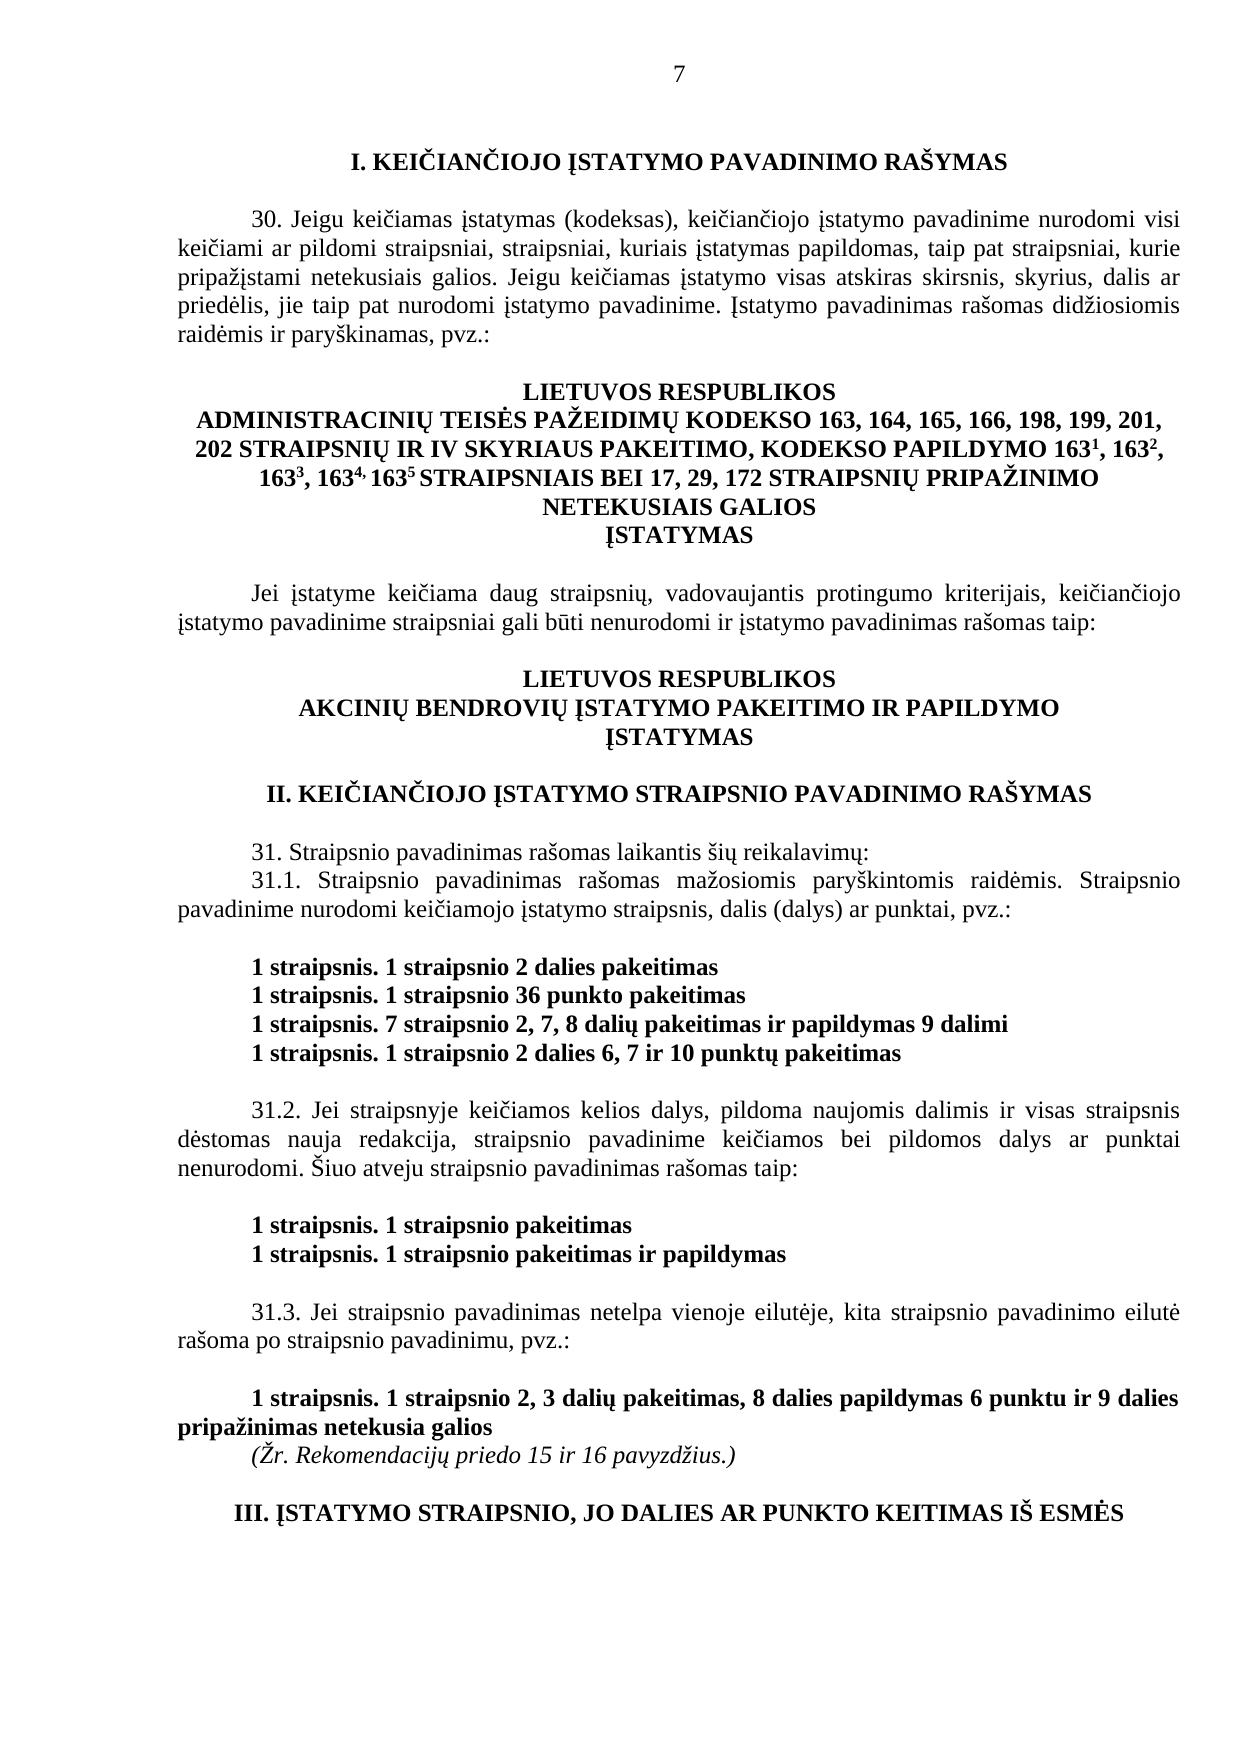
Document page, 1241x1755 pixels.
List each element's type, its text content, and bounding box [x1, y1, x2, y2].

text AKCINIŲ BENDROVIŲ ĮSTATYMO PAKEITIMO IR PAPILDYMO [177, 693, 1181, 722]
text 1 straipsnis. 1 straipsnio 2 dalies 6, 7 ir 10 punktų pakeitimas [177, 1038, 1181, 1067]
text ĮSTATYMAS [177, 722, 1181, 751]
text LIETUVOS RESPUBLIKOS [177, 377, 1181, 406]
text Jei įstatyme keičiama daug straipsnių, vadovaujantis protingumo kriterijais, keičiančiojo įstatymo pavadinime straipsniai gali būti nenurodomi ir įstatymo pavadinimas rašomas taip: [177, 578, 1181, 636]
text I. Keičiančiojo įstatymo pavadinimo rašymas [177, 147, 1181, 176]
text 31.2. Jei straipsnyje keičiamos kelios dalys, pildoma naujomis dalimis ir visas straipsnis dėstomas nauja redakcija, straipsnio pavadinime keičiamos bei pildomos dalys ar punktai nenurodomi. Šiuo atveju straipsnio pavadinimas rašomas taip: [177, 1096, 1181, 1182]
text LIETUVOS RESPUBLIKOS [177, 664, 1181, 693]
text II. Keičiančiojo įstatymo straipsnio pavadinimo rašymas [177, 779, 1181, 808]
text 1 straipsnis. 1 straipsnio pakeitimas [177, 1211, 1181, 1239]
text ADMINISTRACINIŲ TEISĖS PAŽEIDIMŲ KODEKSO 163, 164, 165, 166, 198, 199, 201, 202 STRAIPSNIŲ ir IV skyriaus PAKEITIMO, kodekso PAPILDYMO 1631, 1632, 1633, 1634, 1635 STRAIPSNIAIS bei 17, 29, 172 STRAIPSNIŲ PRIPAŽINIMO NETEKUSIAIS GALIOS [177, 406, 1181, 521]
text 30. Jeigu keičiamas įstatymas (kodeksas), keičiančiojo įstatymo pavadinime nurodomi visi keičiami ar pildomi straipsniai, straipsniai, kuriais įstatymas papildomas, taip pat straipsniai, kurie pripažįstami netekusiais galios. Jeigu keičiamas įstatymo visas atskiras skirsnis, skyrius, dalis ar priedėlis, jie taip pat nurodomi įstatymo pavadinime. Įstatymo pavadinimas rašomas didžiosiomis raidėmis ir paryškinamas, pvz.: [177, 204, 1181, 348]
text 31.1. Straipsnio pavadinimas rašomas mažosiomis paryškintomis raidėmis. Straipsnio pavadinime nurodomi keičiamojo įstatymo straipsnis, dalis (dalys) ar punktai, pvz.: [177, 866, 1181, 923]
text 1 straipsnis. 7 straipsnio 2, 7, 8 dalių pakeitimas ir papildymas 9 dalimi [177, 1009, 1181, 1038]
text 1 straipsnis. 1 straipsnio pakeitimas ir papildymas [177, 1239, 1181, 1268]
text ĮSTATYMAS [177, 521, 1181, 549]
text 1 straipsnis. 1 straipsnio 36 punkto pakeitimas [177, 981, 1181, 1009]
text 31. Straipsnio pavadinimas rašomas laikantis šių reikalavimų: [177, 837, 1181, 866]
text 31.3. Jei straipsnio pavadinimas netelpa vienoje eilutėje, kita straipsnio pavadinimo eilutė rašoma po straipsnio pavadinimu, pvz.: [177, 1297, 1181, 1354]
text 1 straipsnis. 1 straipsnio 2 dalies pakeitimas [177, 952, 1181, 981]
text III. Įstatymo straipsnio, jo dalies ar punkto keitimas iš esmės [177, 1498, 1181, 1527]
text 1 straipsnis. 1 straipsnio 2, 3 dalių pakeitimas, 8 dalies papildymas 6 punktu ir 9 dalies pripažinimas netekusia galios [177, 1383, 1181, 1441]
text (Žr. Rekomendacijų priedo 15 ir 16 pavyzdžius.) [177, 1441, 1181, 1469]
